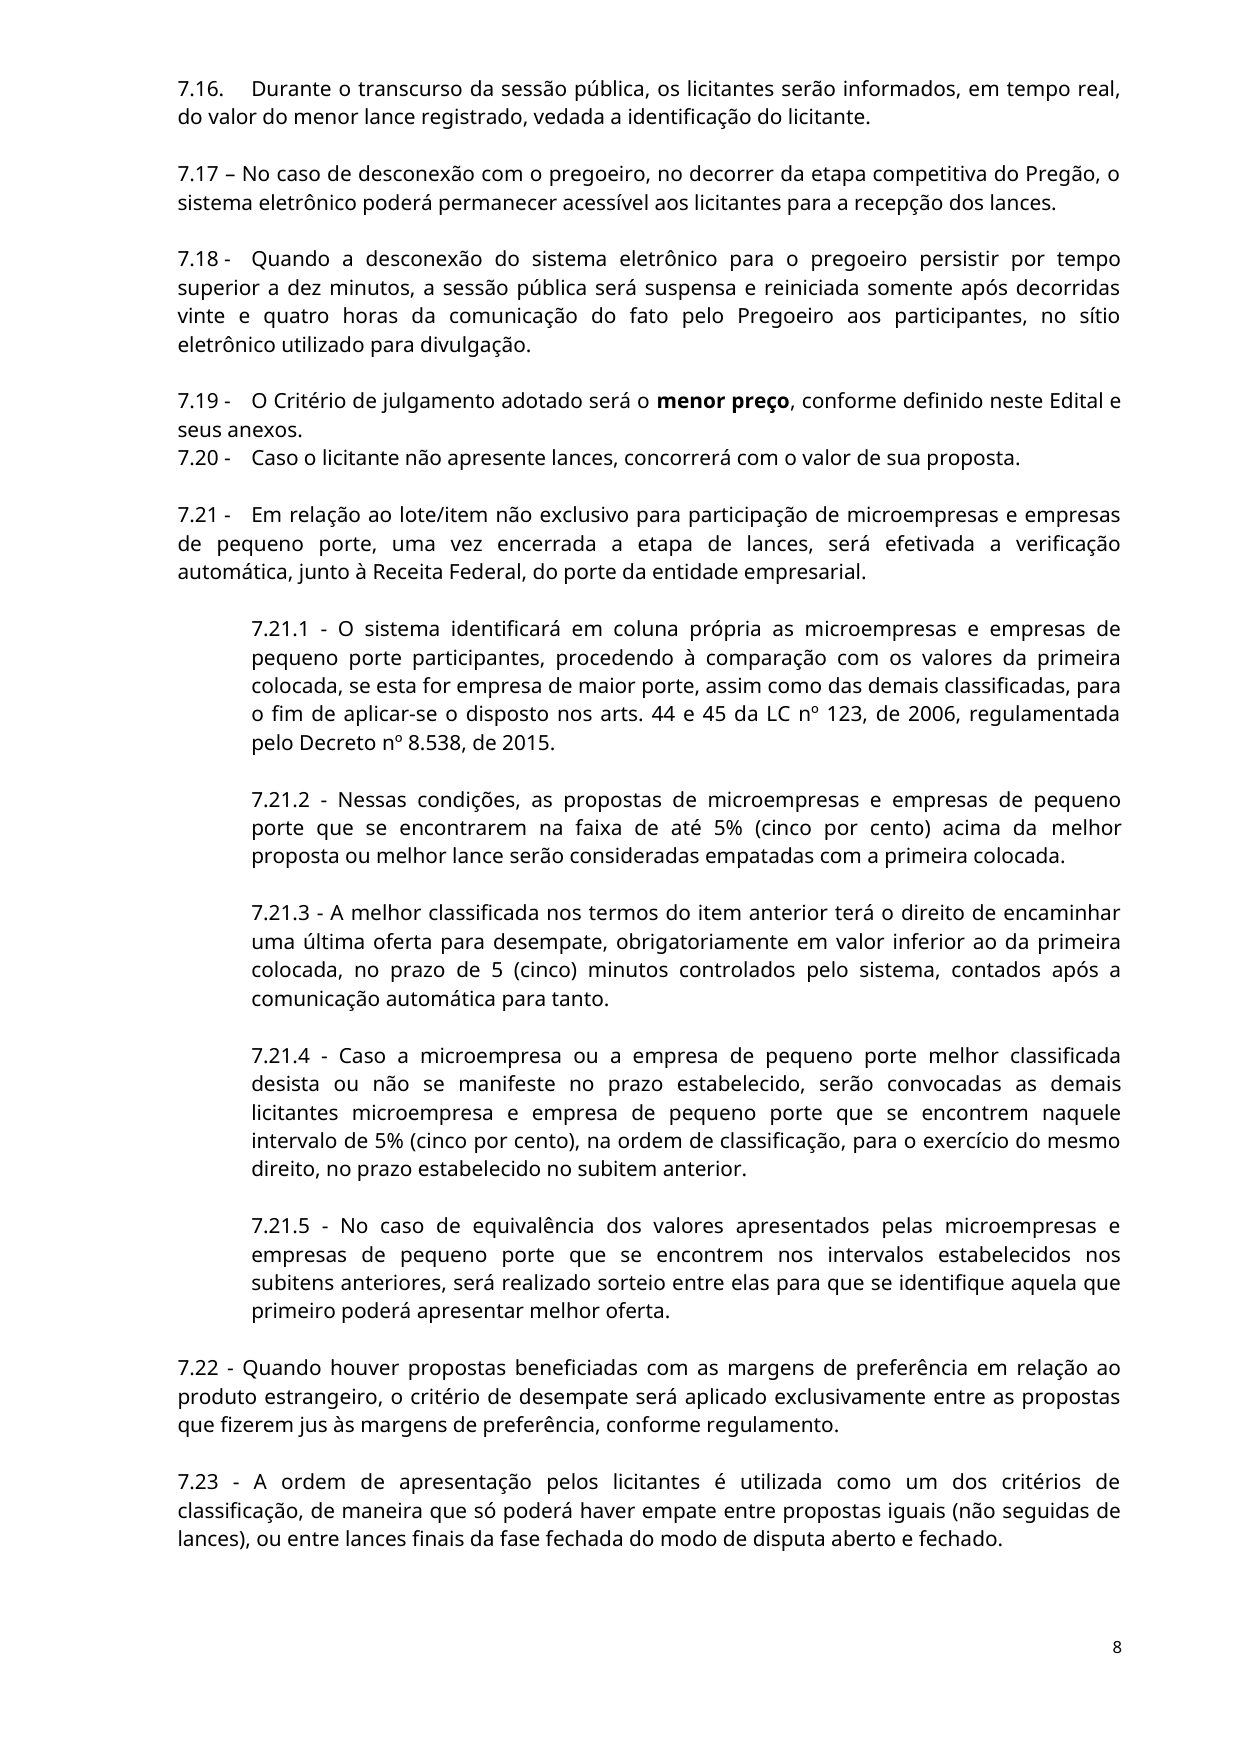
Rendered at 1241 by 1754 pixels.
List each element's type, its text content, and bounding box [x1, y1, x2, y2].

text 7.19 - O Critério de julgamento adotado será o menor preço, conforme definido neste Edital e seus anexos. [177, 387, 1122, 443]
text 7.16. Durante o transcurso da sessão pública, os licitantes serão informados, em tempo real, do valor do menor lance registrado, vedada a identificação do licitante. [177, 74, 1122, 131]
text 7.23 - A ordem de apresentação pelos licitantes é utilizada como um dos critérios de classificação, de maneira que só poderá haver empate entre propostas iguais (não seguidas de lances), ou entre lances finais da fase fechada do modo de disputa aberto e fechado. [177, 1467, 1122, 1553]
text 7.21.4 - Caso a microempresa ou a empresa de pequeno porte melhor classificada desista ou não se manifeste no prazo estabelecido, serão convocadas as demais licitantes microempresa e empresa de pequeno porte que se encontrem naquele intervalo de 5% (cinco por cento), na ordem de classificação, para o exercício do mesmo direito, no prazo estabelecido no subitem anterior. [251, 1041, 1122, 1183]
text 7.21.3 - A melhor classificada nos termos do item anterior terá o direito de encaminhar uma última oferta para desempate, obrigatoriamente em valor inferior ao da primeira colocada, no prazo de 5 (cinco) minutos controlados pelo sistema, contados após a comunicação automática para tanto. [251, 898, 1122, 1012]
text 7.17 – No caso de desconexão com o pregoeiro, no decorrer da etapa competitiva do Pregão, o sistema eletrônico poderá permanecer acessível aos licitantes para a recepção dos lances. [177, 159, 1122, 216]
text 7.21 - Em relação ao lote/item não exclusivo para participação de microempresas e empresas de pequeno porte, uma vez encerrada a etapa de lances, será efetivada a verificação automática, junto à Receita Federal, do porte da entidade empresarial. [177, 500, 1122, 586]
text 7.18 - Quando a desconexão do sistema eletrônico para o pregoeiro persistir por tempo superior a dez minutos, a sessão pública será suspensa e reiniciada somente após decorridas vinte e quatro horas da comunicação do fato pelo Pregoeiro aos participantes, no sítio eletrônico utilizado para divulgação. [177, 244, 1122, 358]
text 7.21.1 - O sistema identificará em coluna própria as microempresas e empresas de pequeno porte participantes, procedendo à comparação com os valores da primeira colocada, se esta for empresa de maior porte, assim como das demais classificadas, para o fim de aplicar-se o disposto nos arts. 44 e 45 da LC nº 123, de 2006, regulamentada pelo Decreto nº 8.538, de 2015. [251, 614, 1122, 756]
text 7.21.2 - Nessas condições, as propostas de microempresas e empresas de pequeno porte que se encontrarem na faixa de até 5% (cinco por cento) acima da melhor proposta ou melhor lance serão consideradas empatadas com a primeira colocada. [251, 785, 1122, 870]
text 7.22 - Quando houver propostas beneficiadas com as margens de preferência em relação ao produto estrangeiro, o critério de desempate será aplicado exclusivamente entre as propostas que fizerem jus às margens de preferência, conforme regulamento. [177, 1353, 1122, 1439]
text 7.20 - Caso o licitante não apresente lances, concorrerá com o valor de sua proposta. [177, 443, 1122, 472]
text 7.21.5 - No caso de equivalência dos valores apresentados pelas microempresas e empresas de pequeno porte que se encontrem nos intervalos estabelecidos nos subitens anteriores, será realizado sorteio entre elas para que se identifique aquela que primeiro poderá apresentar melhor oferta. [251, 1211, 1122, 1325]
